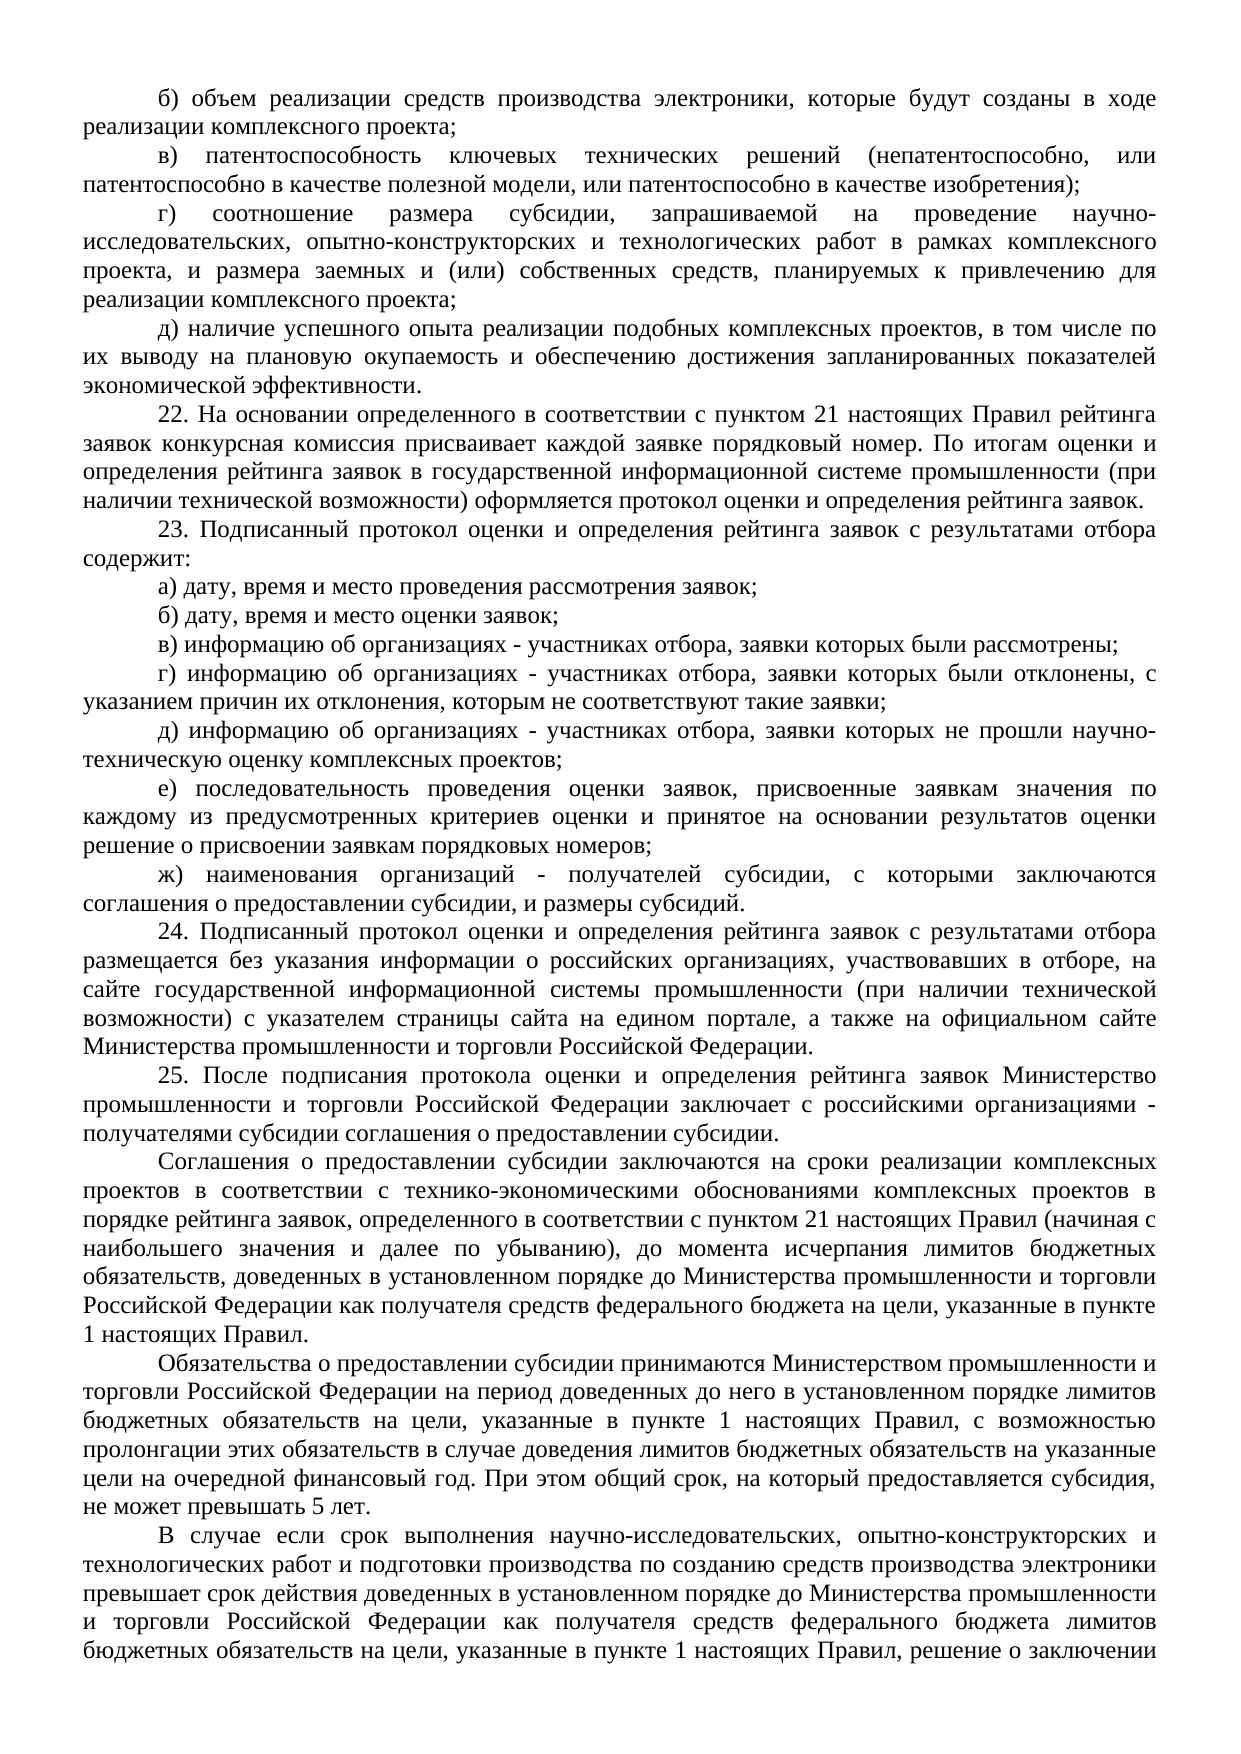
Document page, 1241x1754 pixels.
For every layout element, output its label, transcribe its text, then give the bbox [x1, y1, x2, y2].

text д) информацию об организациях - участниках отбора, заявки которых не прошли научно-техническую оценку комплексных проектов; [83, 715, 1157, 773]
text в) патентоспособность ключевых технических решений (непатентоспособно, или патентоспособно в качестве полезной модели, или патентоспособно в качестве изобретения); [83, 140, 1157, 198]
text г) информацию об организациях - участниках отбора, заявки которых были отклонены, с указанием причин их отклонения, которым не соответствуют такие заявки; [83, 658, 1157, 715]
text г) соотношение размера субсидии, запрашиваемой на проведение научно-исследовательских, опытно-конструкторских и технологических работ в рамках комплексного проекта, и размера заемных и (или) собственных средств, планируемых к привлечению для реализации комплексного проекта; [83, 198, 1157, 313]
text В случае если срок выполнения научно-исследовательских, опытно-конструкторских и технологических работ и подготовки производства по созданию средств производства электроники превышает срок действия доведенных в установленном порядке до Министерства промышленности и торговли Российской Федерации как получателя средств федерального бюджета лимитов бюджетных обязательств на цели, указанные в пункте 1 настоящих Правил, решение о заключении [83, 1520, 1157, 1664]
text 22. На основании определенного в соответствии с пунктом 21 настоящих Правил рейтинга заявок конкурсная комиссия присваивает каждой заявке порядковый номер. По итогам оценки и определения рейтинга заявок в государственной информационной системе промышленности (при наличии технической возможности) оформляется протокол оценки и определения рейтинга заявок. [83, 399, 1157, 514]
text а) дату, время и место проведения рассмотрения заявок; [83, 571, 1157, 600]
text 25. После подписания протокола оценки и определения рейтинга заявок Министерство промышленности и торговли Российской Федерации заключает с российскими организациями - получателями субсидии соглашения о предоставлении субсидии. [83, 1060, 1157, 1146]
text б) объем реализации средств производства электроники, которые будут созданы в ходе реализации комплексного проекта; [83, 83, 1157, 140]
text Соглашения о предоставлении субсидии заключаются на сроки реализации комплексных проектов в соответствии с технико-экономическими обоснованиями комплексных проектов в порядке рейтинга заявок, определенного в соответствии с пунктом 21 настоящих Правил (начиная с наибольшего значения и далее по убыванию), до момента исчерпания лимитов бюджетных обязательств, доведенных в установленном порядке до Министерства промышленности и торговли Российской Федерации как получателя средств федерального бюджета на цели, указанные в пункте 1 настоящих Правил. [83, 1146, 1157, 1348]
text Обязательства о предоставлении субсидии принимаются Министерством промышленности и торговли Российской Федерации на период доведенных до него в установленном порядке лимитов бюджетных обязательств на цели, указанные в пункте 1 настоящих Правил, с возможностью пролонгации этих обязательств в случае доведения лимитов бюджетных обязательств на указанные цели на очередной финансовый год. При этом общий срок, на который предоставляется субсидия, не может превышать 5 лет. [83, 1348, 1157, 1520]
text д) наличие успешного опыта реализации подобных комплексных проектов, в том числе по их выводу на плановую окупаемость и обеспечению достижения запланированных показателей экономической эффективности. [83, 313, 1157, 399]
text 24. Подписанный протокол оценки и определения рейтинга заявок с результатами отбора размещается без указания информации о российских организациях, участвовавших в отборе, на сайте государственной информационной системы промышленности (при наличии технической возможности) с указателем страницы сайта на едином портале, а также на официальном сайте Министерства промышленности и торговли Российской Федерации. [83, 916, 1157, 1060]
text 23. Подписанный протокол оценки и определения рейтинга заявок с результатами отбора содержит: [83, 514, 1157, 571]
text в) информацию об организациях - участниках отбора, заявки которых были рассмотрены; [83, 629, 1157, 658]
text е) последовательность проведения оценки заявок, присвоенные заявкам значения по каждому из предусмотренных критериев оценки и принятое на основании результатов оценки решение о присвоении заявкам порядковых номеров; [83, 773, 1157, 859]
text ж) наименования организаций - получателей субсидии, с которыми заключаются соглашения о предоставлении субсидии, и размеры субсидий. [83, 859, 1157, 916]
text б) дату, время и место оценки заявок; [83, 600, 1157, 629]
